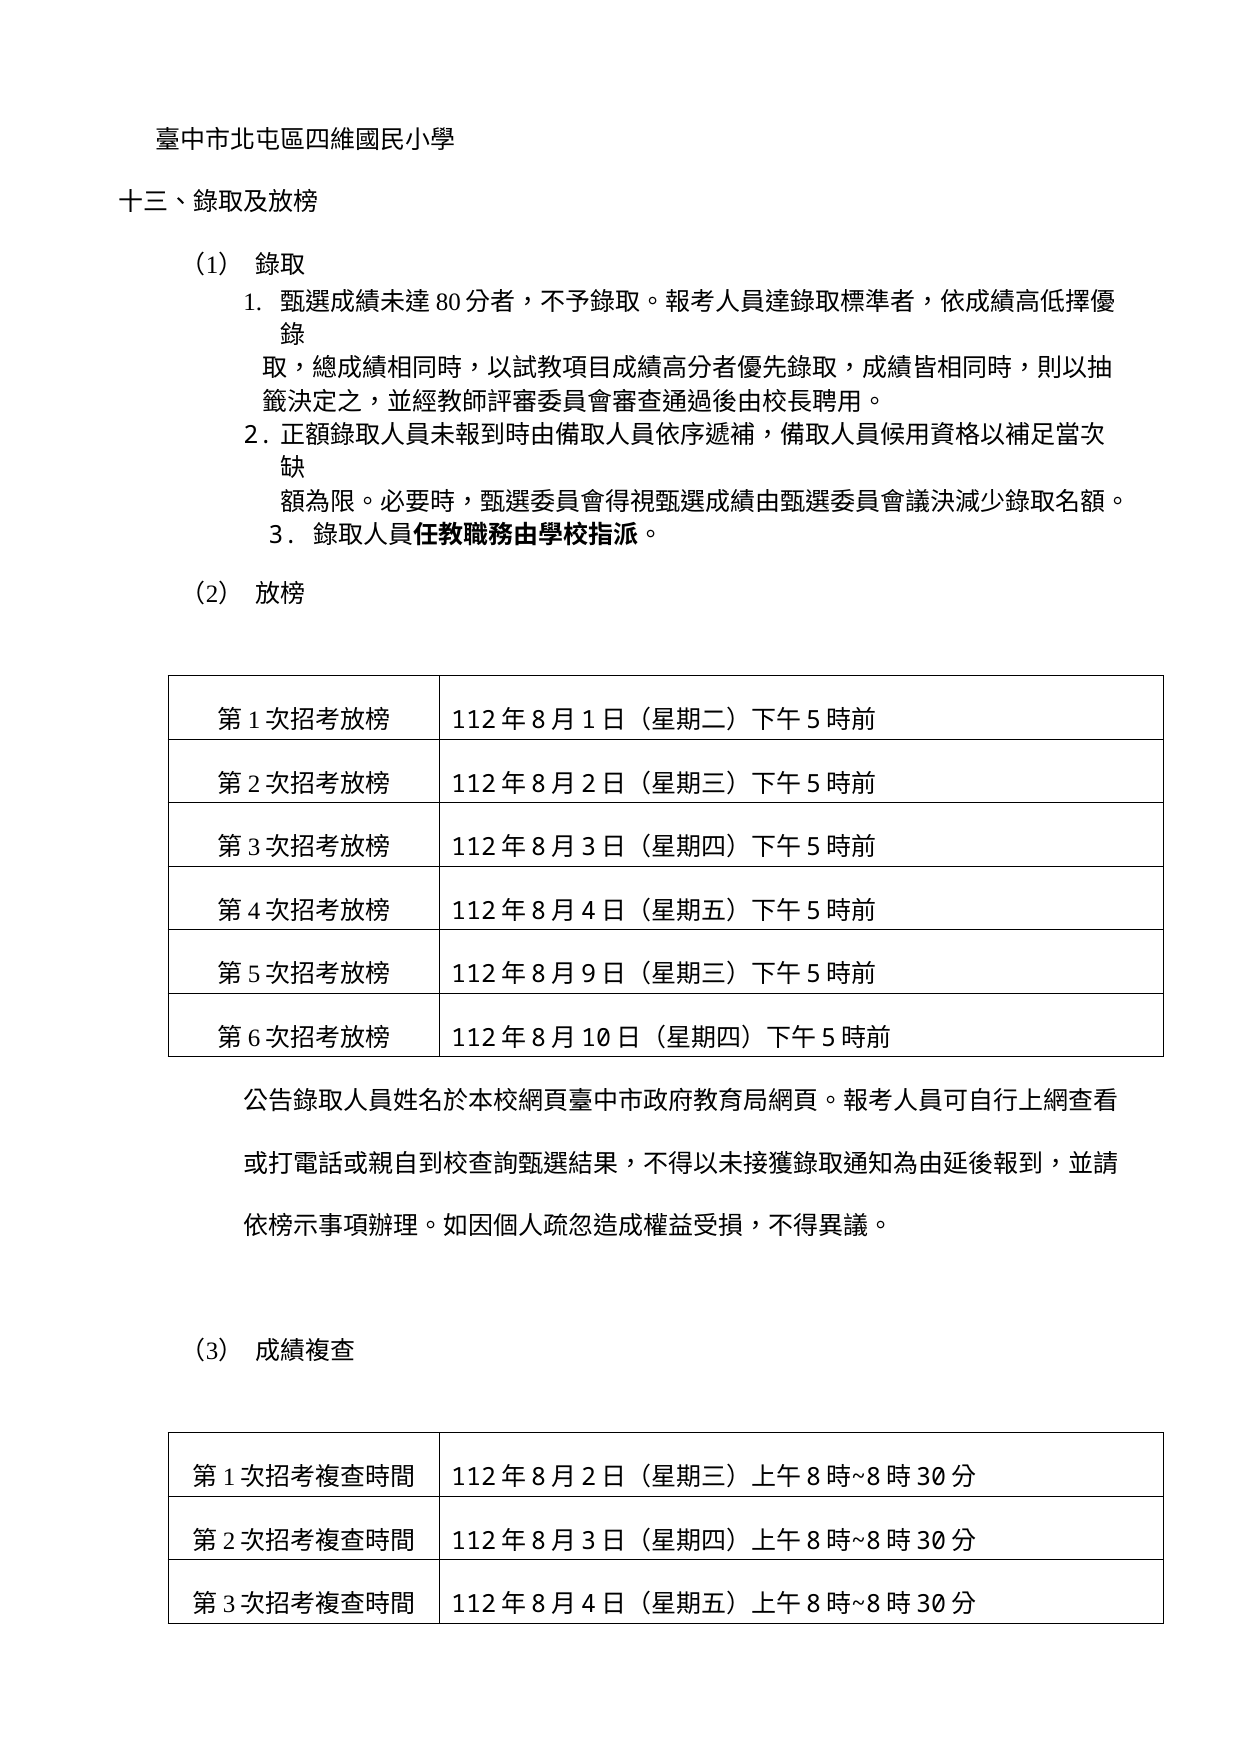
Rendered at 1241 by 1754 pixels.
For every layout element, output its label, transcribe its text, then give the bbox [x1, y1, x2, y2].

table_cell 第3次招考放榜 [169, 803, 439, 866]
table_cell 112年8月4日（星期五）上午8時~8時30分 [440, 1560, 1163, 1623]
table_cell 第4次招考放榜 [169, 867, 439, 929]
table_cell 112年8月2日（星期三）下午5時前 [440, 740, 1163, 802]
text 3. 錄取人員任教職務由學校指派。 [118, 517, 1122, 550]
table_cell 第2次招考放榜 [169, 740, 439, 802]
table_header 第1次招考放榜 [169, 676, 439, 738]
table_cell 112年8月9日（星期三）下午5時前 [440, 930, 1163, 993]
table_cell 第3次招考複查時間 [169, 1560, 439, 1623]
table_header 第1次招考複查時間 [169, 1433, 439, 1496]
list 成績複查 [181, 1307, 1122, 1370]
list 甄選成績未達80分者，不予錄取。報考人員達錄取標準者，依成績高低擇優錄 [243, 283, 1122, 350]
table_header 112年8月2日（星期三）上午8時~8時30分 [440, 1433, 1163, 1496]
table_cell 第2次招考複查時間 [169, 1497, 439, 1559]
table_cell 112年8月3日（星期四）下午5時前 [440, 803, 1163, 866]
list 放榜 [181, 550, 1122, 612]
list 正額錄取人員未報到時由備取人員依序遞補，備取人員候用資格以補足當次缺 [243, 417, 1122, 483]
text 公告錄取人員姓名於本校網頁臺中市政府教育局網頁。報考人員可自行上網查看或打電話或親自到校查詢甄選結果，不得以未接獲錄取通知為由延後報到，並請依榜示事項辦理。如因個人疏忽造成權益受損，不得異議。 [243, 1057, 1122, 1245]
text 十三、錄取及放榜 [118, 158, 1122, 221]
table_cell 112年8月10日（星期四）下午5時前 [440, 994, 1163, 1056]
table_cell 112年8月3日（星期四）上午8時~8時30分 [440, 1497, 1163, 1559]
text 取，總成績相同時，以試教項目成績高分者優先錄取，成績皆相同時，則以抽 [243, 350, 1122, 383]
table_header 112年8月1日（星期二）下午5時前 [440, 676, 1163, 738]
text 臺中市北屯區四維國民小學 [118, 96, 1122, 158]
text 籤決定之，並經教師評審委員會審查通過後由校長聘用。 [243, 383, 1122, 417]
table_cell 112年8月4日（星期五）下午5時前 [440, 867, 1163, 929]
text 額為限。必要時，甄選委員會得視甄選成績由甄選委員會議決減少錄取名額。 [281, 483, 1122, 517]
list 錄取 [181, 221, 1122, 283]
table_cell 第6次招考放榜 [169, 994, 439, 1056]
table_cell 第5次招考放榜 [169, 930, 439, 993]
